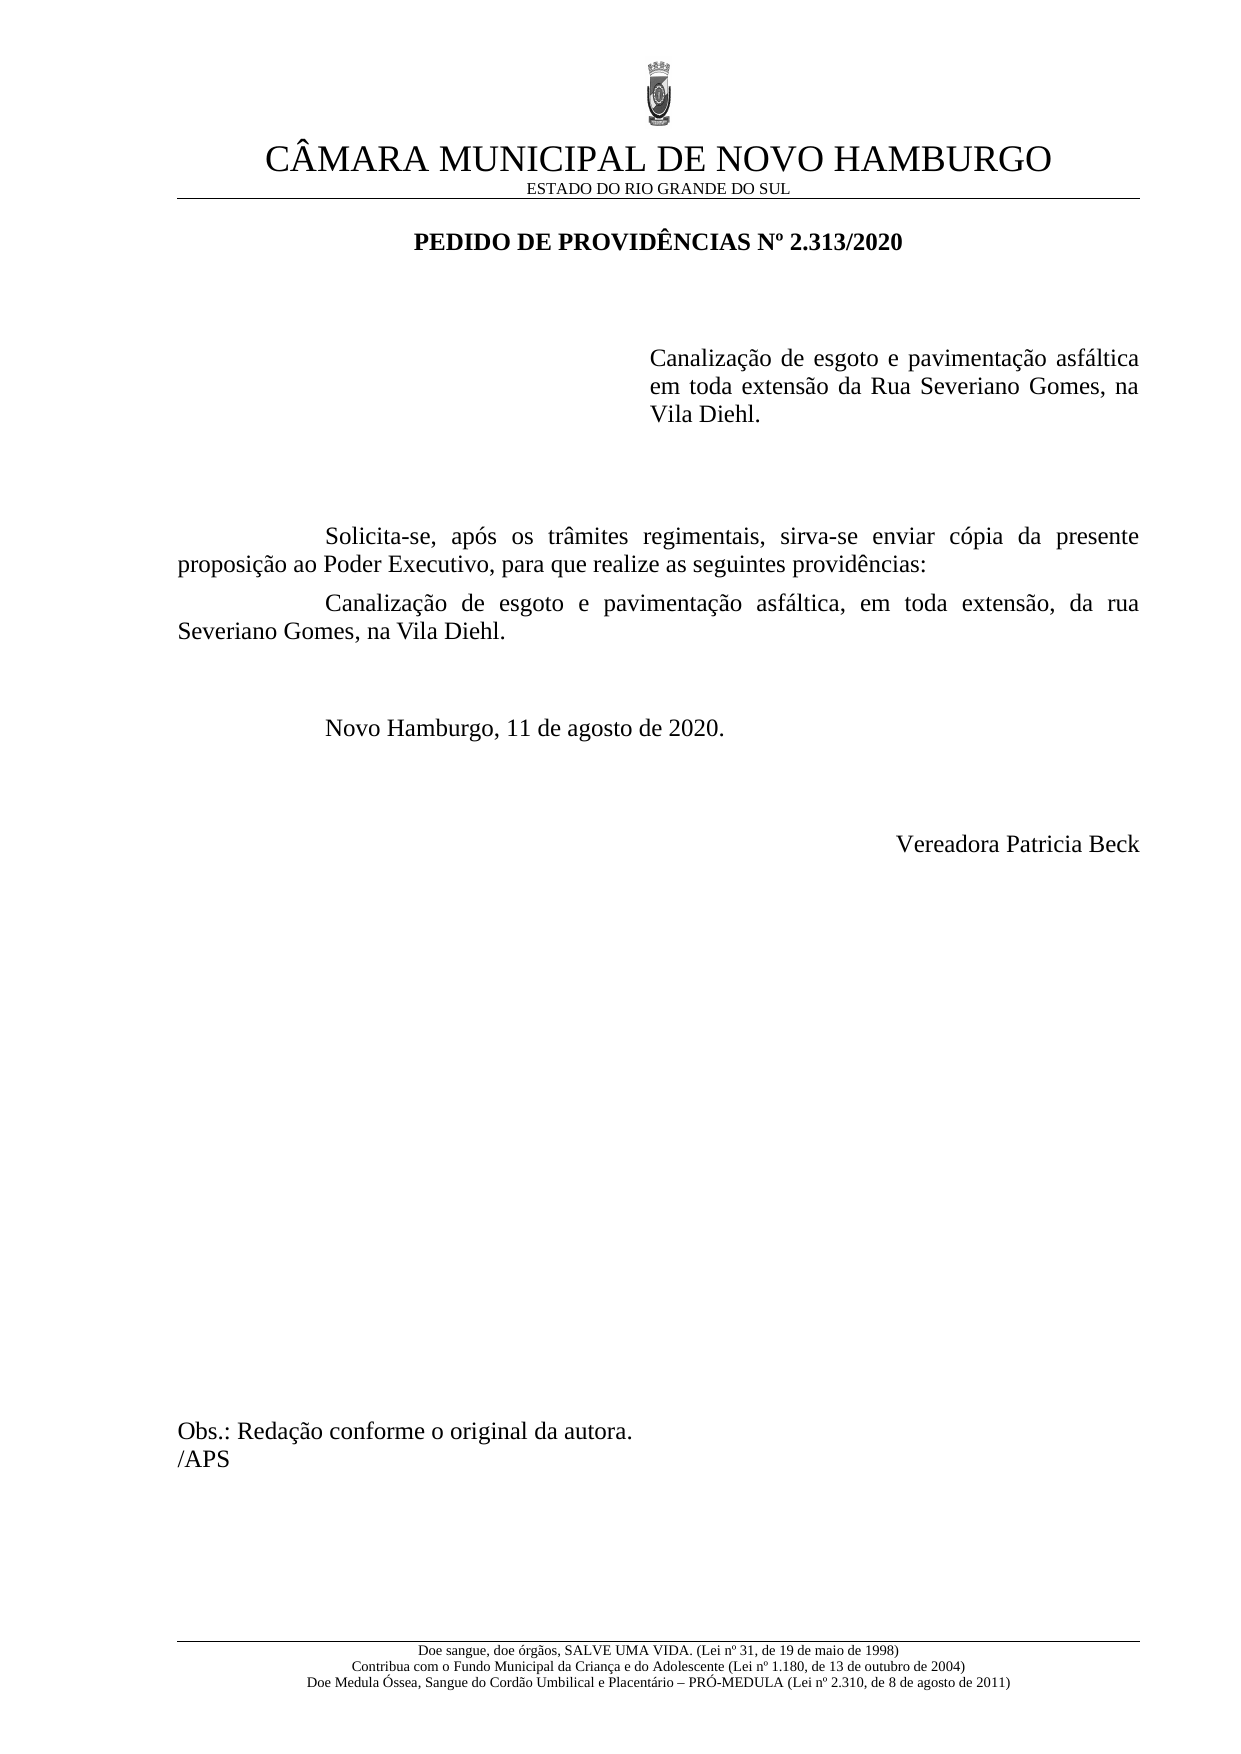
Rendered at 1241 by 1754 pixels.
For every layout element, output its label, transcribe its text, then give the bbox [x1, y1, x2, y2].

text Canalização de esgoto e pavimentação asfáltica, em toda extensão, da rua Severiano Gomes, na Vila Diehl. [177, 589, 1140, 645]
text Obs.: Redação conforme o original da autora. [177, 1417, 1140, 1445]
text Canalização de esgoto e pavimentação asfáltica em toda extensão da Rua Severiano Gomes, na Vila Diehl. [649, 344, 1140, 428]
text Vereadora Patricia Beck [177, 830, 1140, 858]
text Solicita-se, após os trâmites regimentais, sirva-se enviar cópia da presente proposição ao Poder Executivo, para que realize as seguintes providências: [177, 522, 1140, 578]
text PEDIDO DE PROVIDÊNCIAS Nº 2.313/2020 [177, 228, 1140, 256]
text /APS [177, 1445, 1140, 1473]
text Novo Hamburgo, 11 de agosto de 2020. [177, 714, 1140, 742]
